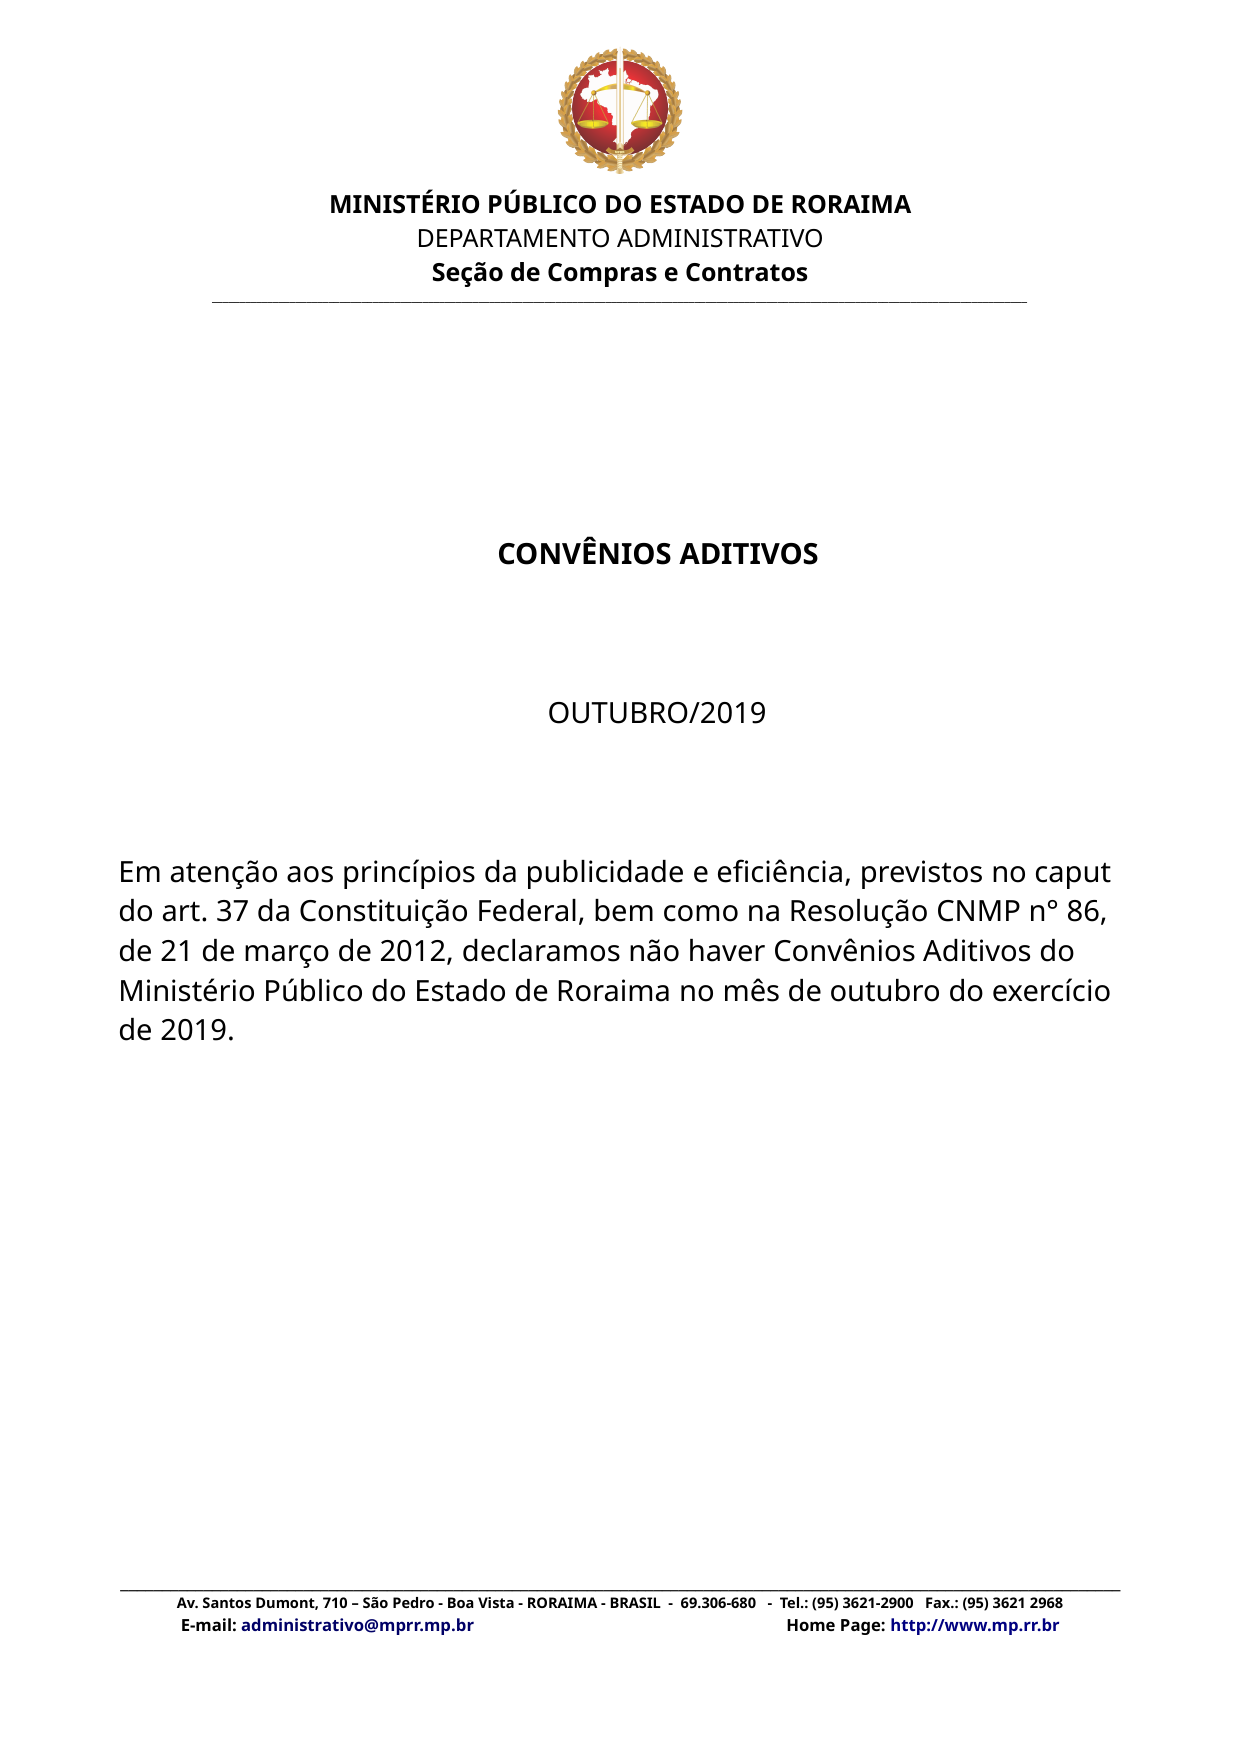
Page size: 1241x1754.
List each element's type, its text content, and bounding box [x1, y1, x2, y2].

text Em atenção aos princípios da publicidade e eficiência, previstos no caput do art. 37 da Constituição Federal, bem como na Resolução CNMP n° 86, de 21 de março de 2012, declaramos não haver Convênios Aditivos do Ministério Público do Estado de Roraima no mês de outubro do exercício de 2019. [118, 851, 1122, 1049]
text CONVÊNIOS ADITIVOS [118, 533, 1122, 573]
text OUTUBRO/2019 [118, 692, 1122, 732]
picture [557, 46, 683, 174]
